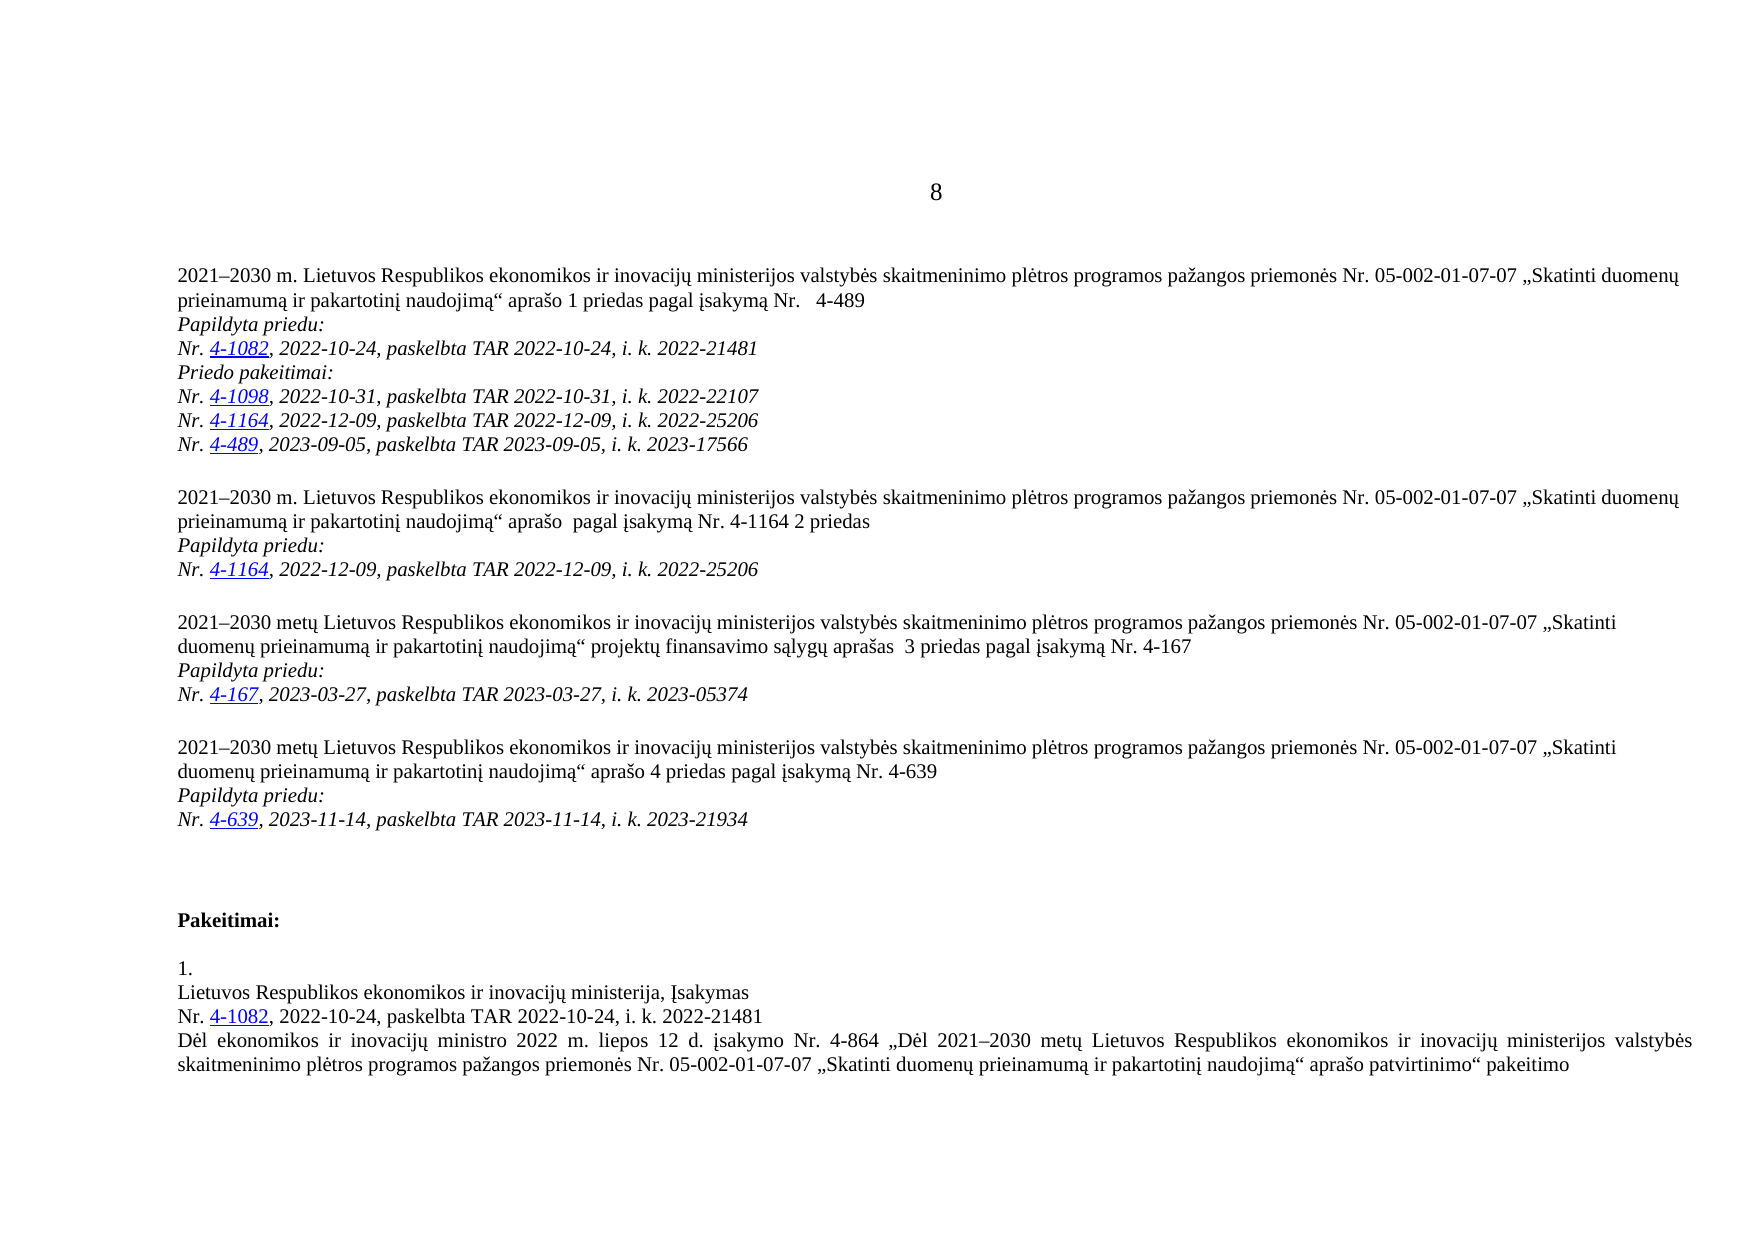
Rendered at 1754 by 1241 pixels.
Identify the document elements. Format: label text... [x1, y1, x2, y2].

text Nr. 4-1098, 2022-10-31, paskelbta TAR 2022-10-31, i. k. 2022-22107 [177, 384, 1695, 408]
text Dėl ekonomikos ir inovacijų ministro 2022 m. liepos 12 d. įsakymo Nr. 4-864 „Dėl 2021–2030 metų Lietuvos Respublikos ekonomikos ir inovacijų ministerijos valstybės skaitmeninimo plėtros programos pažangos priemonės Nr. 05-002-01-07-07 „Skatinti duomenų prieinamumą ir pakartotinį naudojimą“ aprašo patvirtinimo“ pakeitimo [177, 1028, 1695, 1076]
text Priedo pakeitimai: [177, 360, 1695, 384]
text Nr. 4-489, 2023-09-05, paskelbta TAR 2023-09-05, i. k. 2023-17566 [177, 432, 1695, 456]
text Papildyta priedu: [177, 658, 1695, 682]
text Lietuvos Respublikos ekonomikos ir inovacijų ministerija, Įsakymas [177, 980, 1695, 1004]
text 2021–2030 metų Lietuvos Respublikos ekonomikos ir inovacijų ministerijos valstybės skaitmeninimo plėtros programos pažangos priemonės Nr. 05-002-01-07-07 „Skatinti duomenų prieinamumą ir pakartotinį naudojimą“ projektų finansavimo sąlygų aprašas 3 priedas pagal įsakymą Nr. 4-167 [177, 610, 1695, 658]
text Nr. 4-167, 2023-03-27, paskelbta TAR 2023-03-27, i. k. 2023-05374 [177, 682, 1695, 706]
text 1. [177, 956, 1695, 980]
text Nr. 4-1082, 2022-10-24, paskelbta TAR 2022-10-24, i. k. 2022-21481 [177, 336, 1695, 360]
text Nr. 4-1082, 2022-10-24, paskelbta TAR 2022-10-24, i. k. 2022-21481 [177, 1004, 1695, 1028]
text 2021–2030 m. Lietuvos Respublikos ekonomikos ir inovacijų ministerijos valstybės skaitmeninimo plėtros programos pažangos priemonės Nr. 05-002-01-07-07 „Skatinti duomenų prieinamumą ir pakartotinį naudojimą“ aprašo pagal įsakymą Nr. 4-1164 2 priedas [177, 485, 1695, 533]
text Papildyta priedu: [177, 312, 1695, 336]
text 2021–2030 m. Lietuvos Respublikos ekonomikos ir inovacijų ministerijos valstybės skaitmeninimo plėtros programos pažangos priemonės Nr. 05-002-01-07-07 „Skatinti duomenų prieinamumą ir pakartotinį naudojimą“ aprašo 1 priedas pagal įsakymą Nr. 4-489 [177, 263, 1695, 312]
text Papildyta priedu: [177, 783, 1695, 807]
text Nr. 4-1164, 2022-12-09, paskelbta TAR 2022-12-09, i. k. 2022-25206 [177, 408, 1695, 432]
text 2021–2030 metų Lietuvos Respublikos ekonomikos ir inovacijų ministerijos valstybės skaitmeninimo plėtros programos pažangos priemonės Nr. 05-002-01-07-07 „Skatinti duomenų prieinamumą ir pakartotinį naudojimą“ aprašo 4 priedas pagal įsakymą Nr. 4-639 [177, 735, 1695, 783]
text Nr. 4-1164, 2022-12-09, paskelbta TAR 2022-12-09, i. k. 2022-25206 [177, 557, 1695, 581]
text Pakeitimai: [177, 908, 1695, 932]
text Papildyta priedu: [177, 533, 1695, 557]
text Nr. 4-639, 2023-11-14, paskelbta TAR 2023-11-14, i. k. 2023-21934 [177, 807, 1695, 831]
